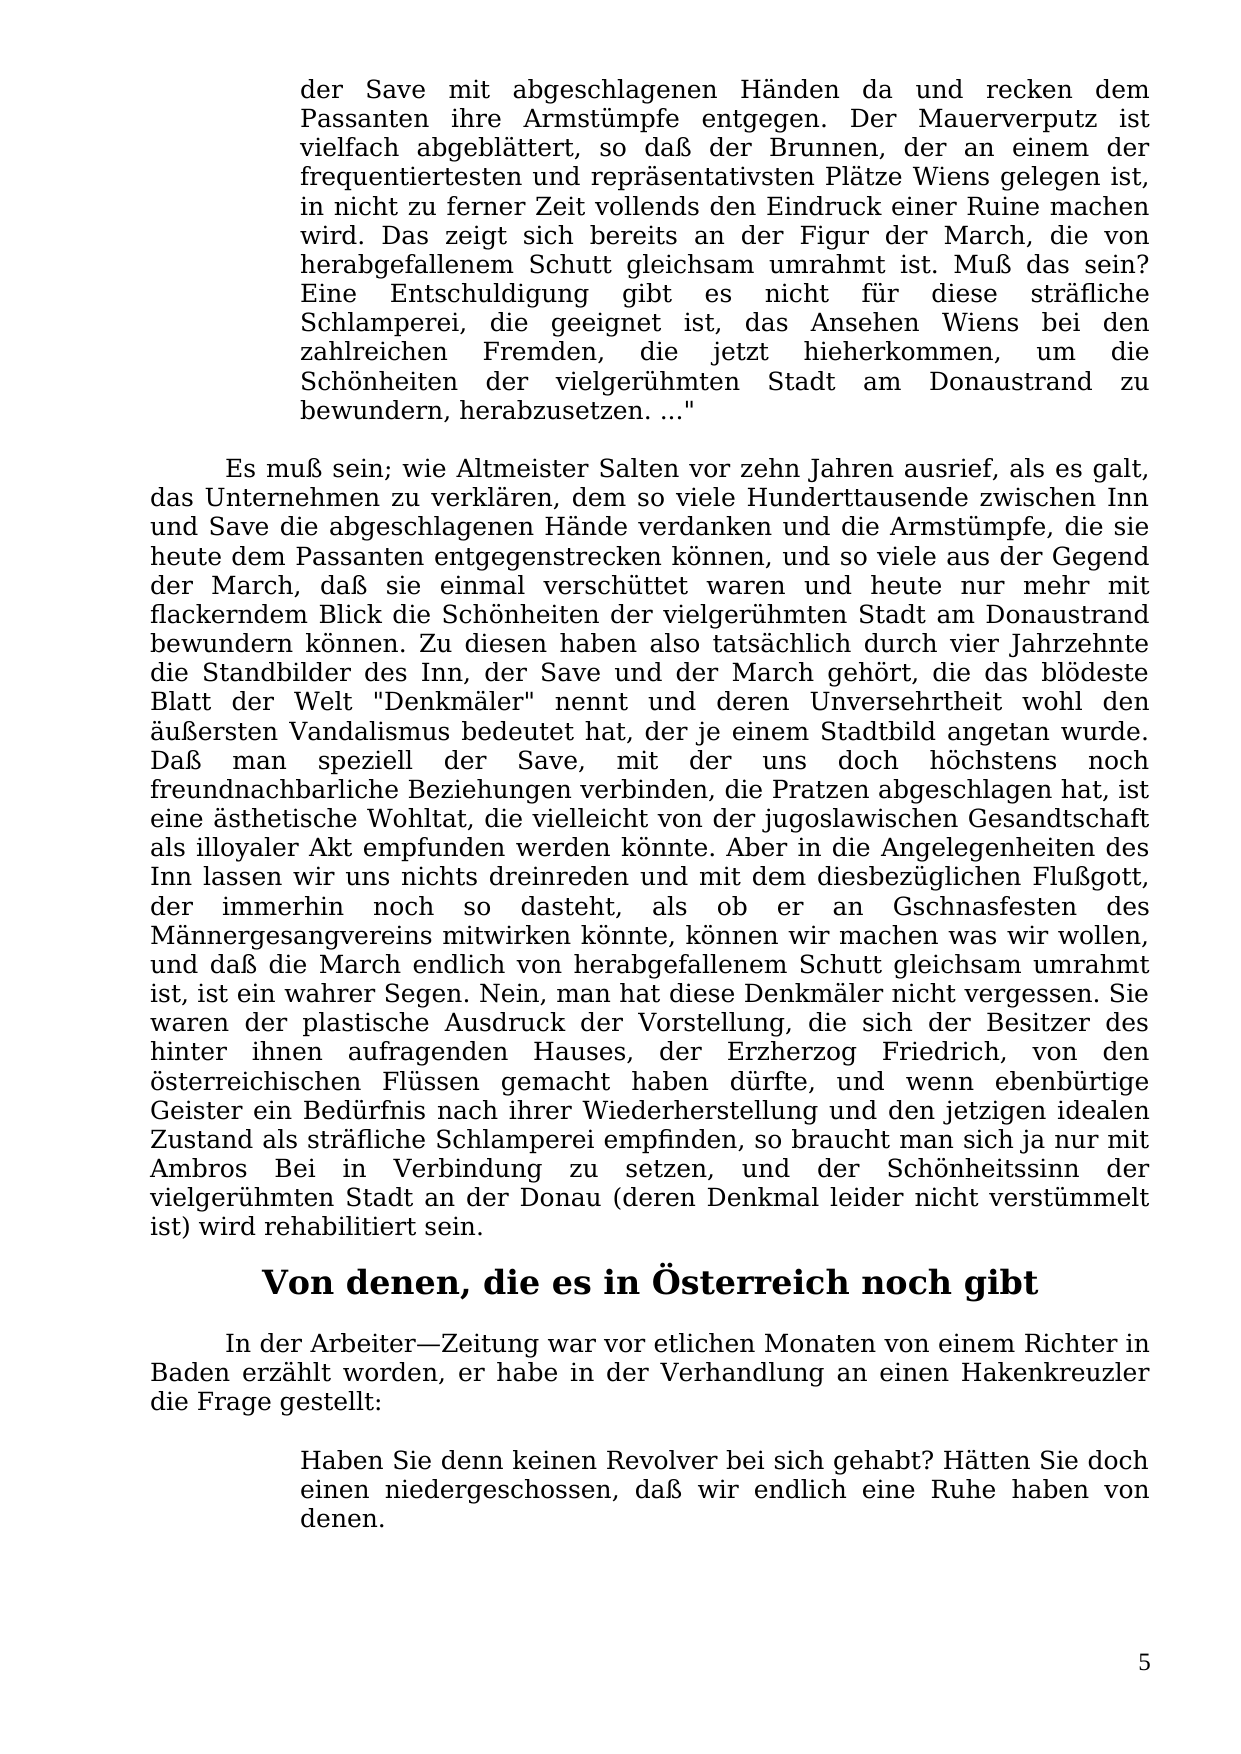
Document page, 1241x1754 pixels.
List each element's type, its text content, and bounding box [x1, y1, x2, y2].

text Von denen, die es in Österreich noch gibt [150, 1242, 1151, 1302]
text In der Arbeiter—Zeitung war vor etlichen Monaten von einem Richter in Baden erzählt worden, er habe in der Verhandlung an einen Hakenkreuzler die Frage gestellt: [150, 1302, 1151, 1417]
text Es muß sein; wie Altmeister Salten vor zehn Jahren ausrief, als es galt, das Unternehmen zu verklären, dem so viele Hunderttausende zwischen Inn und Save die abgeschlagenen Hände verdanken und die Armstümpfe, die sie heute dem Passanten entgegenstrecken können, und so viele aus der Gegend der March, daß sie einmal verschüttet waren und heute nur mehr mit flackerndem Blick die Schönheiten der vielgerühmten Stadt am Donaustrand bewundern können. Zu diesen haben also tatsächlich durch vier Jahrzehnte die Standbilder des Inn, der Save und der March gehört, die das blödeste Blatt der Welt "Denkmäler" nennt und deren Unversehrtheit wohl den äußersten Vandalismus bedeutet hat, der je einem Stadtbild angetan wurde. Daß man speziell der Save, mit der uns doch höchstens noch freundnachbarliche Beziehungen verbinden, die Pratzen abgeschlagen hat, ist eine ästhetische Wohltat, die vielleicht von der jugoslawischen Gesandtschaft als illoyaler Akt empfunden werden könnte. Aber in die Angelegenheiten des Inn lassen wir uns nichts dreinreden und mit dem diesbezüglichen Flußgott, der immerhin noch so dasteht, als ob er an Gschnasfesten des Männergesangvereins mitwirken könnte, können wir machen was wir wollen, und daß die March endlich von herabgefallenem Schutt gleichsam umrahmt ist, ist ein wahrer Segen. Nein, man hat diese Denkmäler nicht vergessen. Sie waren der plastische Ausdruck der Vorstellung, die sich der Besitzer des hinter ihnen aufragenden Hauses, der Erzherzog Friedrich, von den österreichischen Flüssen gemacht haben dürfte, und wenn ebenbürtige Geister ein Bedürfnis nach ihrer Wiederherstellung und den jetzigen idealen Zustand als sträfliche Schlamperei empfinden, so braucht man sich ja nur mit Ambros Bei in Verbindung zu setzen, und der Schönheitssinn der vielgerühmten Stadt an der Donau (deren Denkmal leider nicht verstümmelt ist) wird rehabilitiert sein. [150, 454, 1151, 1242]
text der Save mit abgeschlagenen Händen da und recken dem Passanten ihre Armstümpfe entgegen. Der Mauerverputz ist vielfach abgeblättert, so daß der Brunnen, der an einem der frequentiertesten und repräsentativsten Plätze Wiens gelegen ist, in nicht zu ferner Zeit vollends den Eindruck einer Ruine machen wird. Das zeigt sich bereits an der Figur der March, die von herabgefallenem Schutt gleichsam umrahmt ist. Muß das sein? Eine Entschuldigung gibt es nicht für diese sträfliche Schlamperei, die geeignet ist, das Ansehen Wiens bei den zahlreichen Fremden, die jetzt hieherkommen, um die Schönheiten der vielgerühmten Stadt am Donaustrand zu bewundern, herabzusetzen. ..." [300, 75, 1151, 425]
text Haben Sie denn keinen Revolver bei sich gehabt? Hätten Sie doch einen niedergeschossen, daß wir endlich eine Ruhe haben von denen. [300, 1446, 1151, 1533]
